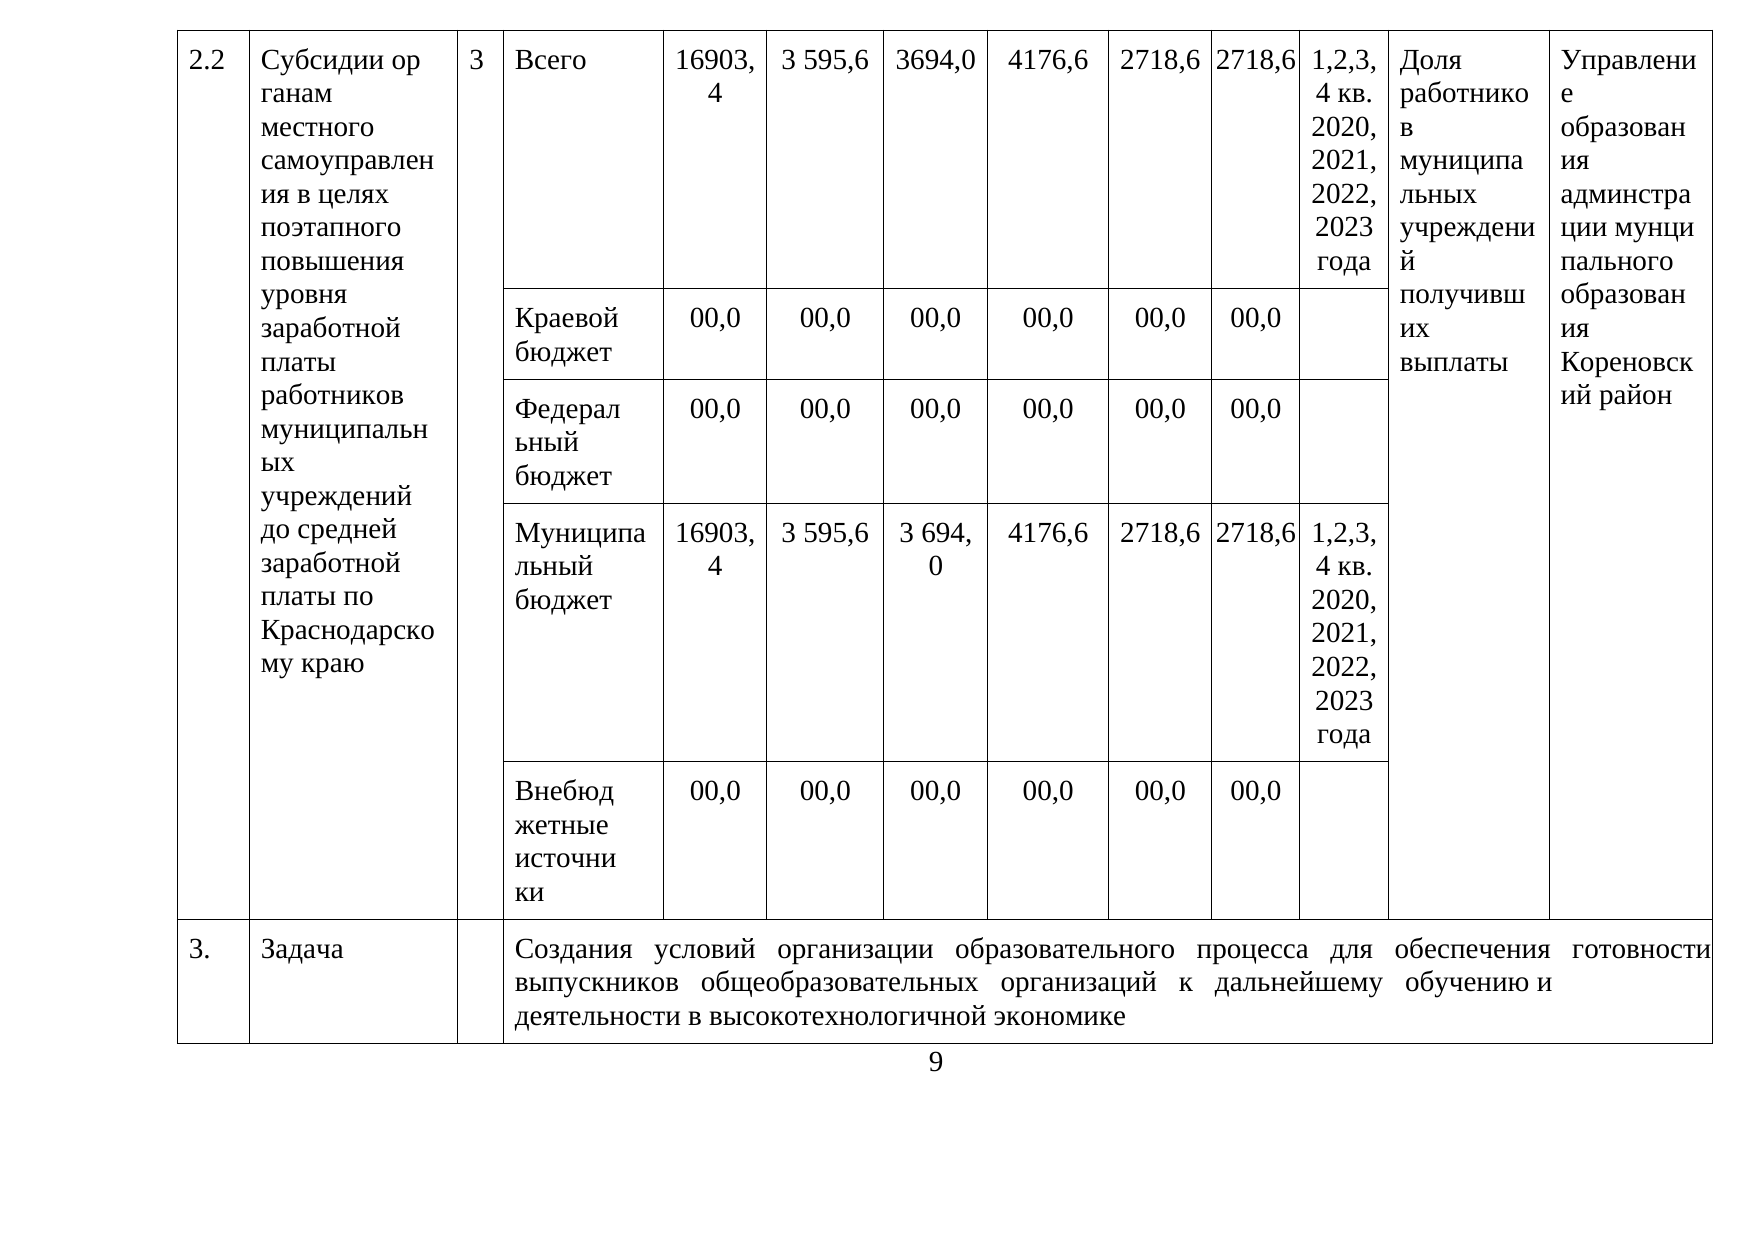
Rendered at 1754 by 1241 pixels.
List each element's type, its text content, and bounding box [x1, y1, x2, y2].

table_header 3 595,6 [767, 31, 883, 288]
table_cell 2718,6 [1212, 504, 1299, 761]
table_cell [1300, 380, 1388, 503]
table_cell 1,2,3,4 кв. 2020, 2021, 2022,2023 года [1300, 504, 1388, 761]
table_cell Муниципальный бюджет [504, 504, 663, 761]
table_header Доля работников муниципальных учреждений получивших выплаты [1389, 31, 1549, 919]
table_cell Краевой бюджет [504, 289, 663, 378]
table_header 16903,4 [664, 31, 766, 288]
table_cell Задача [250, 920, 457, 1043]
table_cell 00,0 [767, 762, 883, 919]
table_cell [1300, 289, 1388, 378]
table_cell 00,0 [1212, 380, 1299, 503]
table_cell 4176,6 [988, 504, 1108, 761]
table_cell 00,0 [664, 762, 766, 919]
table_cell 16903,4 [664, 504, 766, 761]
table_cell 00,0 [1109, 380, 1211, 503]
table_cell Создания условий организации образовательного процесса для обеспечения готовности выпускников общеобразовательных организаций к дальнейшему обучению и деятельности в высокотехнологичной экономике [504, 920, 1712, 1043]
table_cell 00,0 [988, 289, 1108, 378]
table_cell 00,0 [884, 289, 987, 378]
table_cell 00,0 [884, 380, 987, 503]
table_header 2718,6 [1109, 31, 1211, 288]
table_cell 00,0 [664, 380, 766, 503]
table_cell 00,0 [988, 380, 1108, 503]
table_header Всего [504, 31, 663, 288]
table_header 1,2,3,4 кв. 2020, 2021, 2022,2023 года [1300, 31, 1388, 288]
table_cell 00,0 [1109, 762, 1211, 919]
table_cell Внебюд жетные источни ки [504, 762, 663, 919]
table_header 2.2 [178, 31, 249, 919]
table_cell 3 595,6 [767, 504, 883, 761]
table_header 3 [458, 31, 503, 919]
table_cell [458, 920, 503, 1043]
table_header 2718,6 [1212, 31, 1299, 288]
table_cell 00,0 [1212, 762, 1299, 919]
table_cell 00,0 [988, 762, 1108, 919]
table_header 4176,6 [988, 31, 1108, 288]
table_cell 00,0 [767, 380, 883, 503]
text 9 [177, 1044, 1695, 1077]
table_cell 3 694,0 [884, 504, 987, 761]
table_cell 00,0 [1212, 289, 1299, 378]
table_header Управление образования админстрации мунци пального образования Кореновский район [1550, 31, 1712, 919]
table_cell Федерал ьный бюджет [504, 380, 663, 503]
table_cell 00,0 [664, 289, 766, 378]
table_cell 00,0 [1109, 289, 1211, 378]
table_cell 00,0 [767, 289, 883, 378]
table_header Субсидии ор ганам местного самоуправления в целях поэтапного повышения уровня заработной платы работников муниципальных учреждений до средней заработной платы по Краснодарско му краю [250, 31, 457, 919]
table_header 3694,0 [884, 31, 987, 288]
table_cell 3. [178, 920, 249, 1043]
table_cell [1300, 762, 1388, 919]
table_cell 2718,6 [1109, 504, 1211, 761]
table_cell 00,0 [884, 762, 987, 919]
